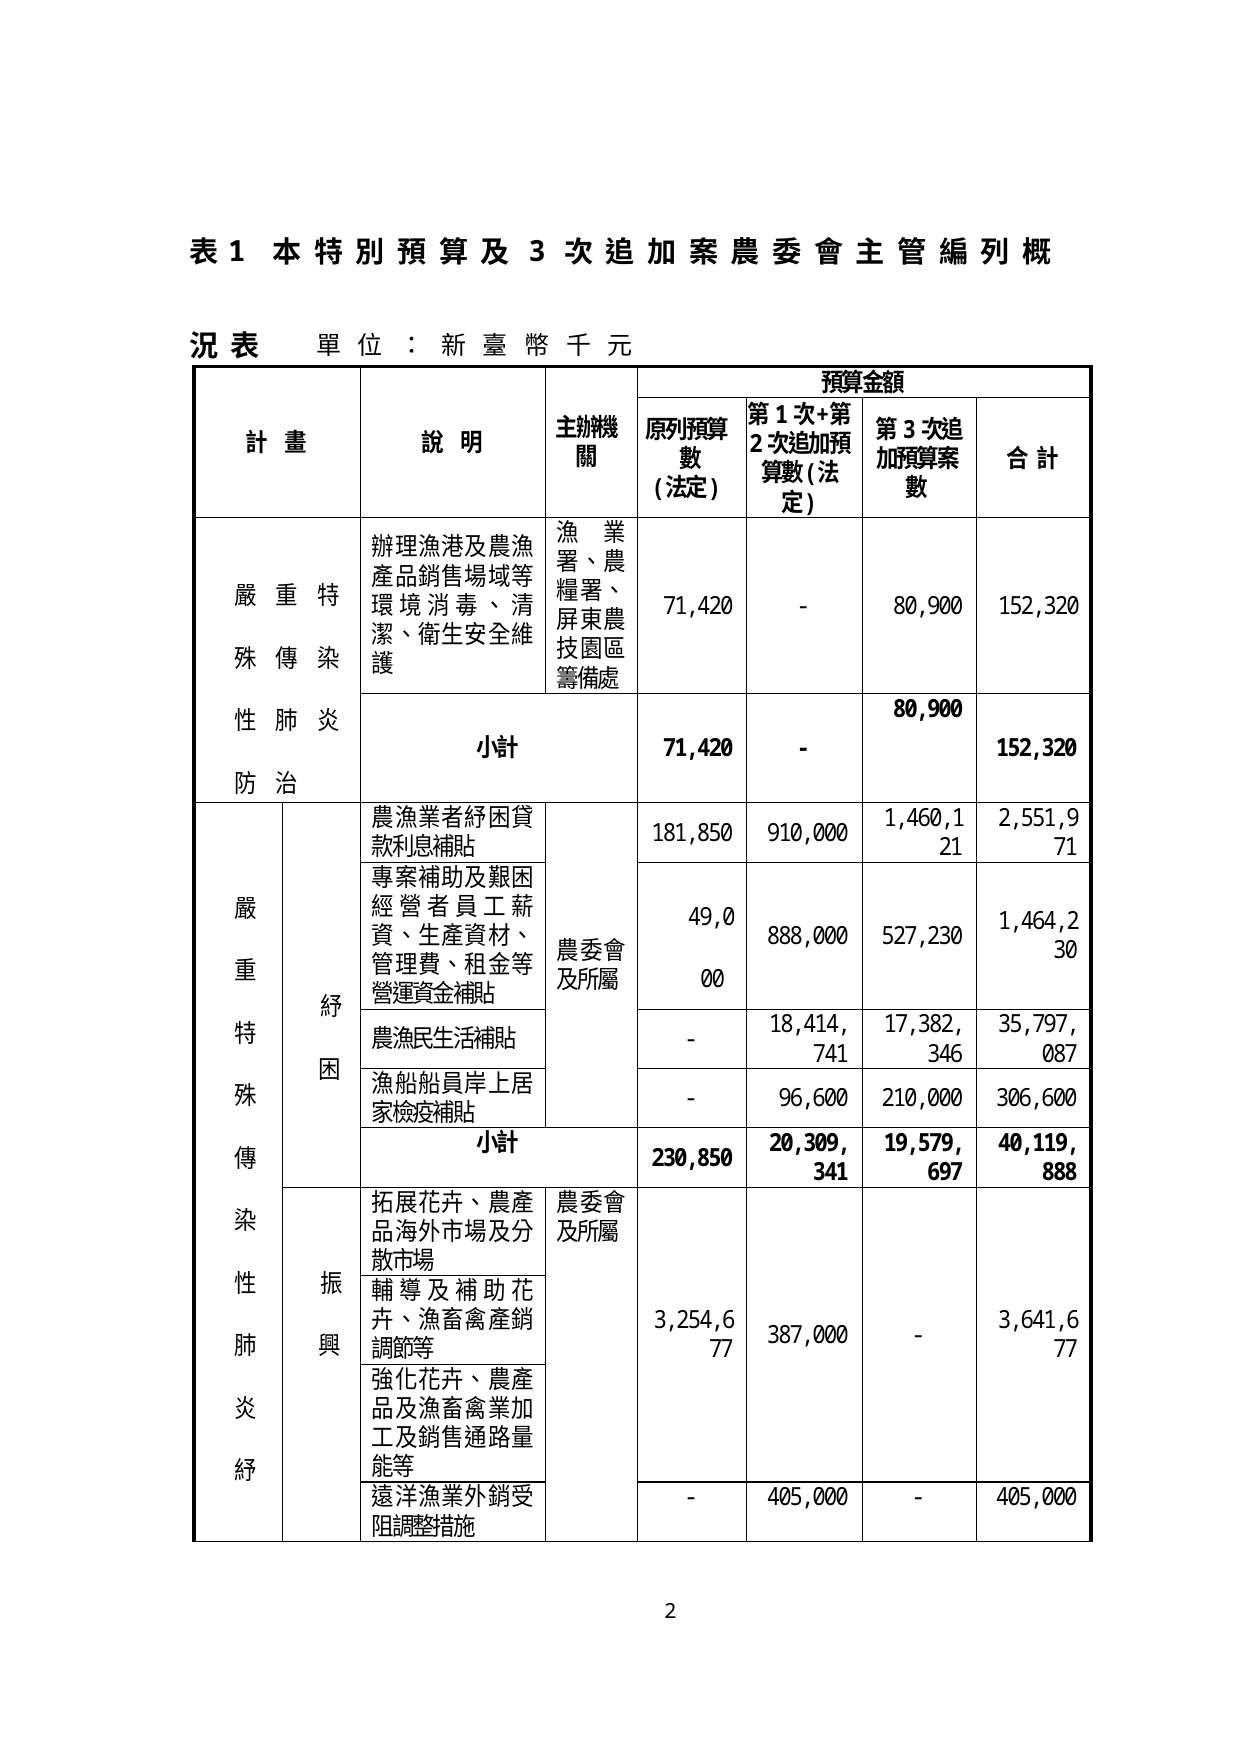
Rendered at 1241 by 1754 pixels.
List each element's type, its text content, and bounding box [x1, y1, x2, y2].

table_cell 第3次追加預算案數 [863, 398, 976, 517]
table_cell 農漁民生活補貼 [361, 1010, 545, 1068]
table_cell 輔導及補助花卉、漁畜禽產銷調節等 [361, 1276, 545, 1364]
table_cell 拓展花卉、農產品海外市場及分散市場 [361, 1188, 545, 1275]
table_cell - [638, 1010, 746, 1068]
table_cell 17,382,346 [863, 1010, 976, 1068]
table_cell 152,320 [977, 518, 1089, 693]
table_cell 306,600 [977, 1069, 1089, 1127]
table_cell 第1次+第2次追加預算數(法定) [747, 398, 862, 517]
table_header 計 畫 [196, 368, 360, 517]
table_cell 小計 [361, 1128, 637, 1187]
table_cell 210,000 [863, 1069, 976, 1127]
table_cell - [863, 1188, 976, 1481]
table_cell 農委會及所屬 [546, 1188, 637, 1541]
table_cell - [863, 1483, 976, 1541]
table_cell - [747, 694, 862, 802]
table_cell 527,230 [863, 863, 976, 1008]
table_cell 96,600 [747, 1069, 862, 1127]
table_cell 遠洋漁業外銷受阻調整措施 [361, 1483, 545, 1541]
table_cell 405,000 [977, 1483, 1089, 1541]
table_cell 辦理漁港及農漁產品銷售場域等環境消毒、清潔、衛生安全維護 [361, 518, 545, 693]
table_header 預算金額 [638, 368, 1089, 397]
table_cell 910,000 [747, 803, 862, 862]
table_cell 71,420 [638, 518, 746, 693]
table_cell 嚴重特殊傳染性肺炎紓困振興 [196, 803, 282, 1541]
table_cell 3,254,677 [638, 1188, 746, 1481]
table_cell 農委會及所屬 [546, 803, 637, 1127]
table_cell 387,000 [747, 1188, 862, 1481]
text 表1 本特別預算及3次追加案農委會主管編列概況表 單位：新臺幣千元 [183, 177, 1058, 365]
table_cell 紓困 [283, 803, 360, 1187]
table_cell 漁船船員岸上居家檢疫補貼 [361, 1069, 545, 1127]
table_cell 230,850 [638, 1128, 746, 1187]
table_header 主辦機關 [546, 368, 637, 517]
table_cell 40,119,888 [977, 1128, 1089, 1187]
table_cell 強化花卉、農產品及漁畜禽業加工及銷售通路量能等 [361, 1365, 545, 1481]
table_cell 2,551,971 [977, 803, 1089, 862]
table_cell 1,464,230 [977, 863, 1089, 1008]
table_cell 888,000 [747, 863, 862, 1008]
table_cell 漁業署、農糧署、屏東農技園區籌備處 [546, 518, 637, 693]
table_cell 農漁業者紓困貸款利息補貼 [361, 803, 545, 862]
table_cell 1,460,121 [863, 803, 976, 862]
table_cell - [638, 1069, 746, 1127]
table_cell 181,850 [638, 803, 746, 862]
table_cell 合 計 [977, 398, 1089, 517]
table_cell 35,797,087 [977, 1010, 1089, 1068]
table_cell 71,420 [638, 694, 746, 802]
table_cell 80,900 [863, 694, 976, 802]
table_cell 3,641,677 [977, 1188, 1089, 1481]
table_cell 振興 [283, 1188, 360, 1541]
table_cell 49,000 [638, 863, 746, 1008]
table_cell 152,320 [977, 694, 1089, 802]
table_cell - [638, 1483, 746, 1541]
table_header 說 明 [361, 368, 545, 517]
table_cell 80,900 [863, 518, 976, 693]
table_cell 19,579,697 [863, 1128, 976, 1187]
table_cell 405,000 [747, 1483, 862, 1541]
table_cell 18,414,741 [747, 1010, 862, 1068]
table_cell 原列預算數 (法定) [638, 398, 746, 517]
table_cell 嚴重特殊傳染性肺炎防治 [196, 518, 360, 802]
table_cell 專案補助及艱困經營者員工薪資、生產資材、管理費、租金等營運資金補貼 [361, 863, 545, 1008]
table_cell 小計 [361, 694, 637, 802]
table_cell 20,309,341 [747, 1128, 862, 1187]
table_cell - [747, 518, 862, 693]
